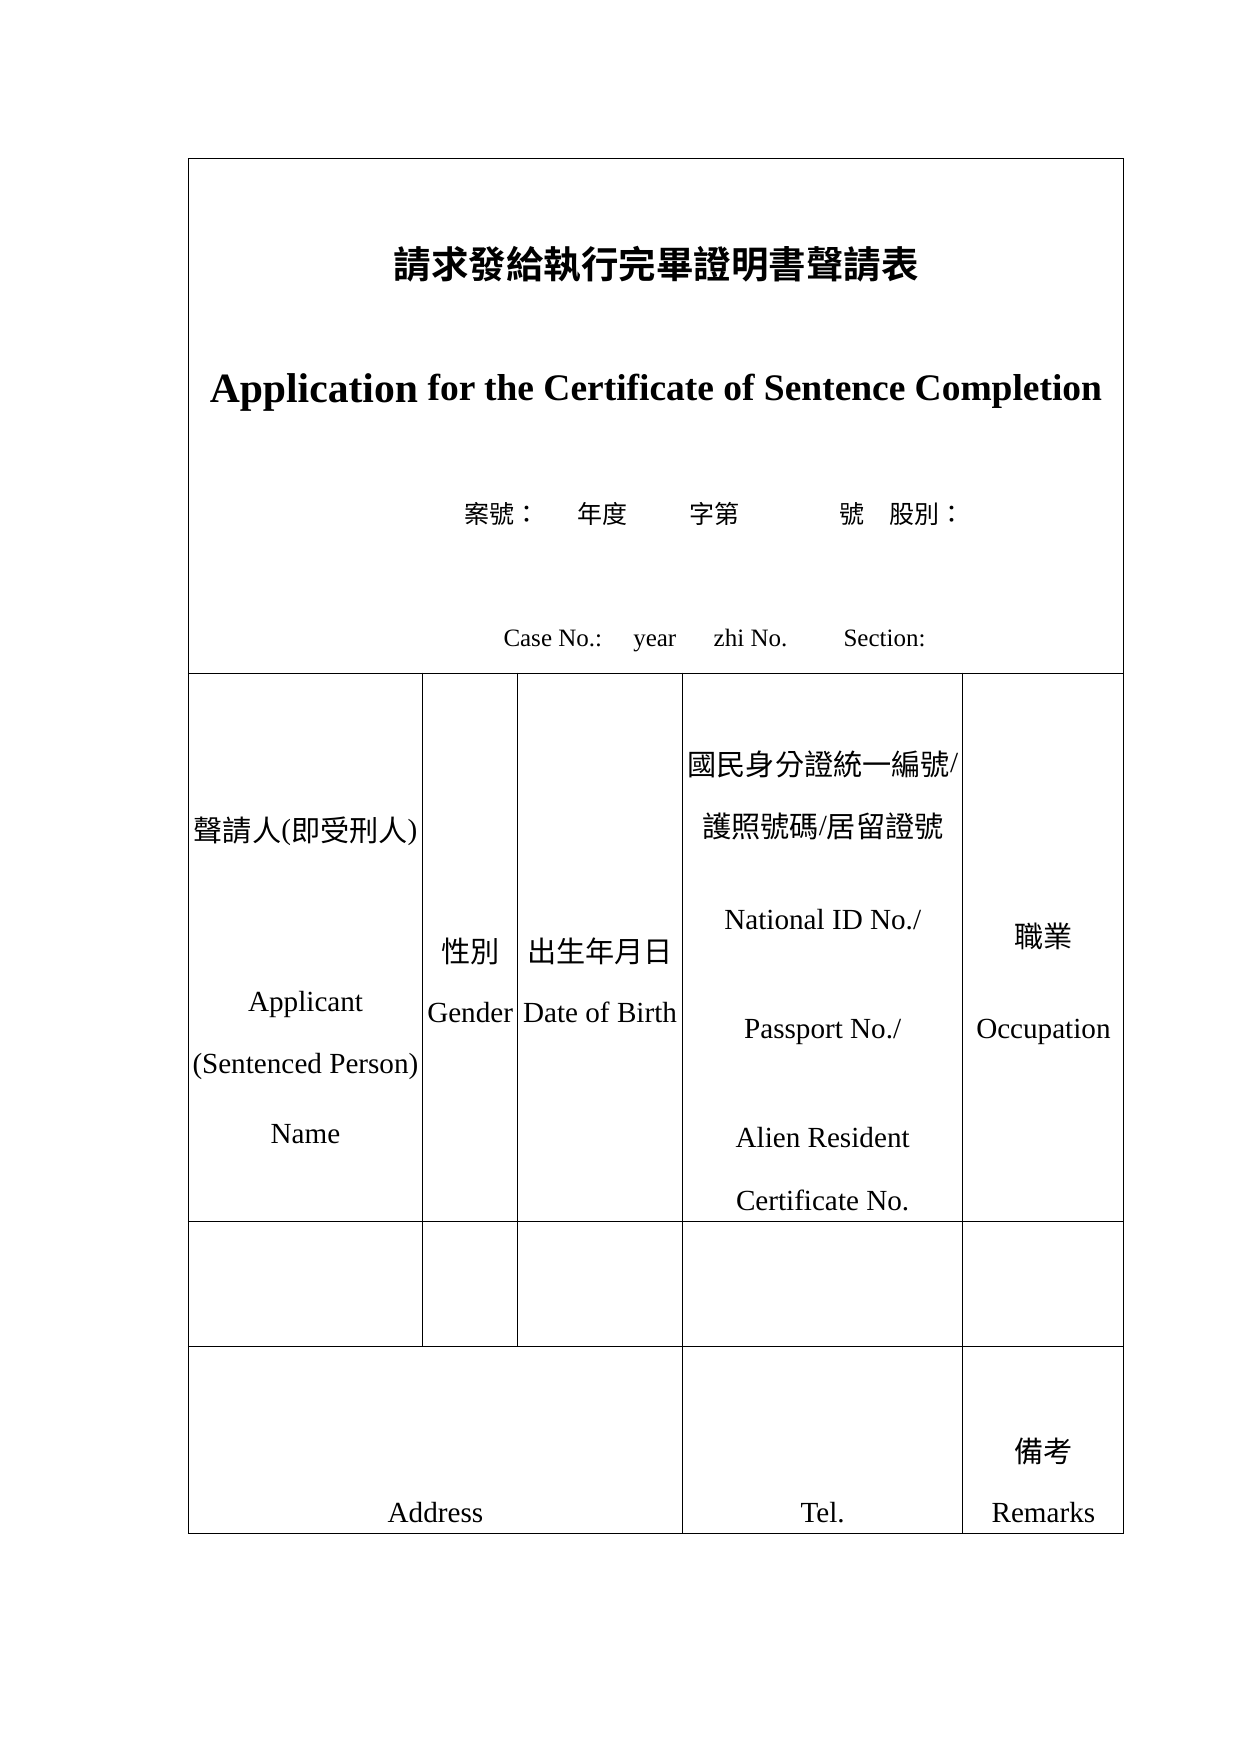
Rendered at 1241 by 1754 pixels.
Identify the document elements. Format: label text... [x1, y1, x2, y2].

table_cell [683, 1222, 962, 1346]
table_cell [189, 1222, 422, 1346]
table_cell 聲請人(即受刑人) Applicant (Sentenced Person) Name [189, 674, 422, 1221]
table_cell 性別 Gender [423, 674, 517, 1221]
table_header 請求發給執行完畢證明書聲請表 Application for the Certificate of Sentence Completion 案號： 年度 字第 號 股別： Case No.: year zhi No. Section: [189, 159, 1123, 672]
table_cell Tel. [683, 1347, 962, 1533]
table_cell Address [189, 1347, 682, 1533]
table_cell 備考 Remarks [963, 1347, 1123, 1533]
table_cell [423, 1222, 517, 1346]
table_cell 職業 Occupation [963, 674, 1123, 1221]
table_cell 出生年月日 Date of Birth [518, 674, 682, 1221]
table_cell [963, 1222, 1123, 1346]
table_cell [518, 1222, 682, 1346]
table_cell 國民身分證統一編號/護照號碼/居留證號 National ID No./ Passport No./ Alien Resident Certificate No. [683, 674, 962, 1221]
